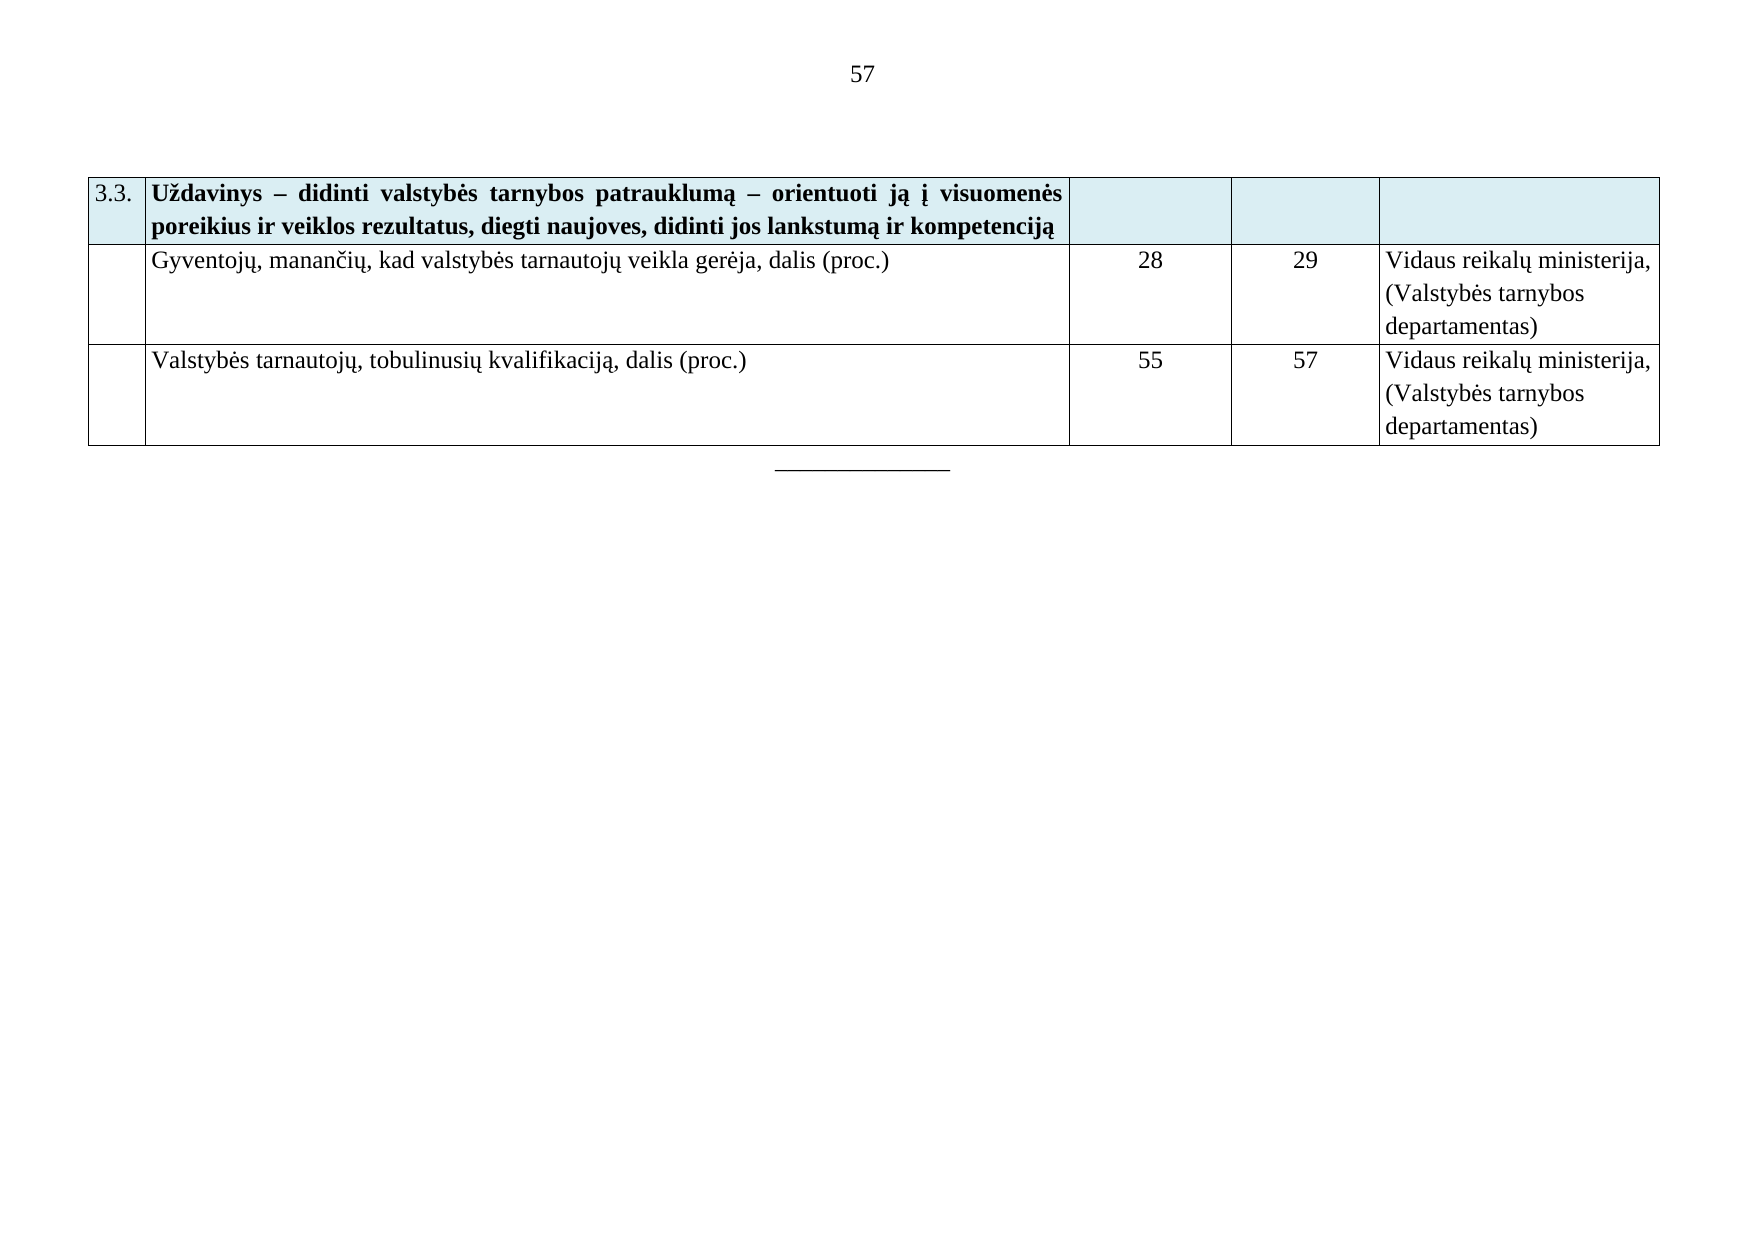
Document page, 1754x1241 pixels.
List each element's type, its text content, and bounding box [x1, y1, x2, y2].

table_cell [89, 345, 145, 444]
table_cell Vidaus reikalų ministerija, (Valstybės tarnybos departamentas) [1380, 345, 1659, 444]
table_cell [1070, 178, 1231, 244]
table_cell [1380, 178, 1659, 244]
table_cell Vidaus reikalų ministerija, (Valstybės tarnybos departamentas) [1380, 245, 1659, 344]
table_cell 29 [1232, 245, 1379, 344]
table_cell 55 [1070, 345, 1231, 444]
table_cell 57 [1232, 345, 1379, 444]
table_cell Gyventojų, manančių, kad valstybės tarnautojų veikla gerėja, dalis (proc.) [146, 245, 1069, 344]
table_cell [89, 245, 145, 344]
table_cell Uždavinys – didinti valstybės tarnybos patrauklumą – orientuoti ją į visuomenės poreikius ir veiklos rezultatus, diegti naujoves, didinti jos lankstumą ir kompetenciją [146, 178, 1069, 244]
table_cell [1232, 178, 1379, 244]
table_cell 28 [1070, 245, 1231, 344]
table_cell Valstybės tarnautojų, tobulinusių kvalifikaciją, dalis (proc.) [146, 345, 1069, 444]
text ______________ [89, 446, 1636, 474]
table_cell 3.3. [89, 178, 145, 244]
